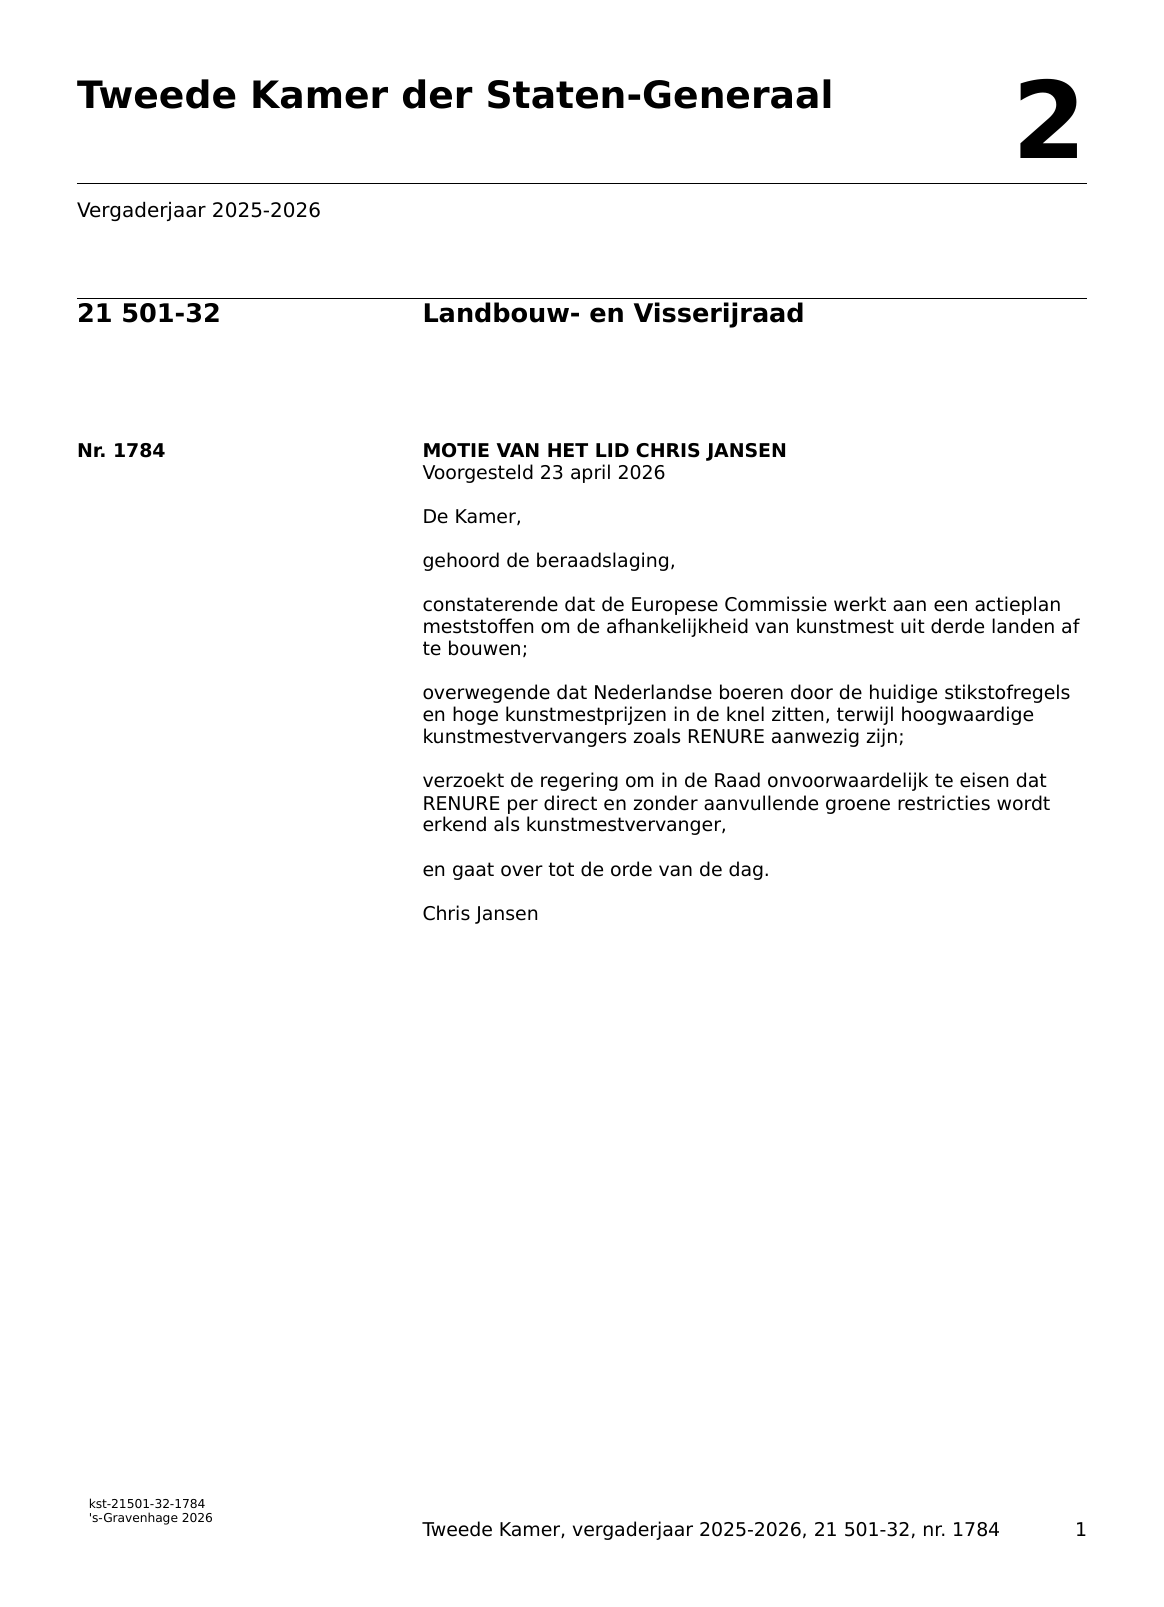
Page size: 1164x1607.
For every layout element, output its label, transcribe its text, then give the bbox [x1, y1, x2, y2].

table_header Tweede Kamer der Staten-Generaal [77, 59, 886, 183]
text verzoekt de regering om in de Raad onvoorwaardelijk te eisen dat RENURE per direct en zonder aanvullende groene restricties wordt erkend als kunstmestvervanger, [422, 770, 1087, 836]
table_header 2 [886, 59, 1087, 183]
text De Kamer, [422, 506, 1087, 528]
table_cell Vergaderjaar 2025-2026 [77, 184, 1087, 298]
subtitle Nr. 1784 MOTIE VAN HET LID CHRIS JANSEN [77, 440, 1087, 462]
text gehoord de beraadslaging, [422, 550, 1087, 572]
text constaterende dat de Europese Commissie werkt aan een actieplan meststoffen om de afhankelijkheid van kunstmest uit derde landen af te bouwen; [422, 594, 1087, 660]
text overwegende dat Nederlandse boeren door de huidige stikstofregels en hoge kunstmestprijzen in de knel zitten, terwijl hoogwaardige kunstmestvervangers zoals RENURE aanwezig zijn; [422, 682, 1087, 748]
subtitle 21 501-32 Landbouw- en Visserijraad [77, 299, 1087, 329]
text en gaat over tot de orde van de dag. [422, 858, 1087, 881]
text Voorgesteld 23 april 2026 [422, 462, 1087, 484]
text kst-21501-32-1784 [88, 1497, 323, 1511]
text 's-Gravenhage 2026 [88, 1511, 323, 1525]
text Chris Jansen [422, 903, 1087, 925]
